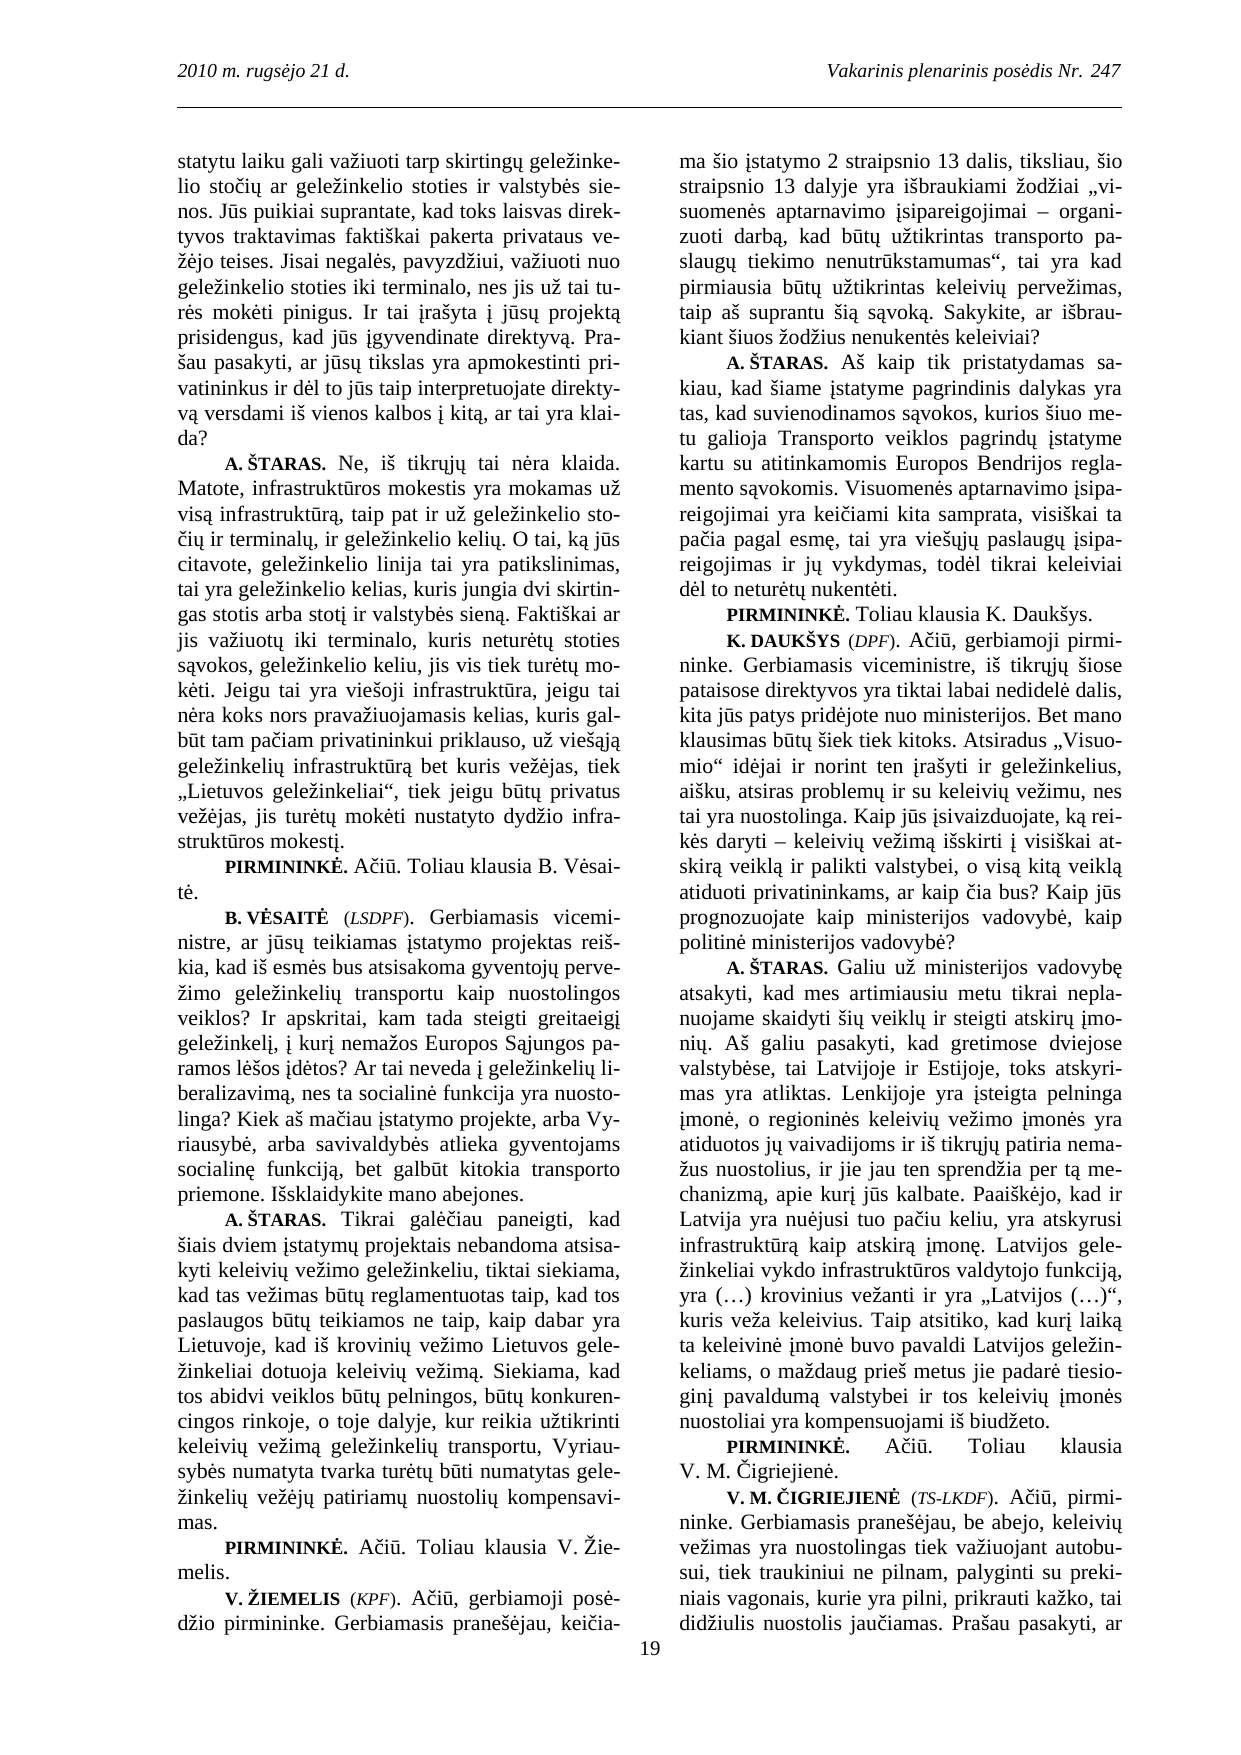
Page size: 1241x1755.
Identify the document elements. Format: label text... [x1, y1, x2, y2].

text sta­ty­tu lai­ku ga­li va­žiuo­ti tarp skir­tin­gų ge­le­žin­ke­lio sto­čių ar ge­le­žin­ke­lio sto­ties ir vals­ty­bės sie­nos. Jūs pui­kiai su­pran­ta­te, kad toks lais­vas di­rek­ty­vos trak­ta­vi­mas fak­tiš­kai pa­ker­ta pri­va­taus ve­žė­jo tei­ses. Ji­sai ne­ga­lės, pa­vyz­džiui, va­žiuo­ti nuo ge­le­žin­ke­lio sto­ties iki ter­mi­na­lo, nes jis už tai tu­rės mo­kė­ti pi­ni­gus. Ir tai įra­šy­ta į jū­sų pro­jek­tą pri­si­den­gus, kad jūs įgy­ven­di­na­te di­rek­ty­vą. Pra­šau pa­sa­ky­ti, ar jū­sų tiks­las yra ap­mo­kes­tin­ti pri­va­ti­nin­kus ir dėl to jūs taip in­ter­pre­tuo­ja­te di­rek­ty­vą vers­da­mi iš vie­nos kal­bos į ki­tą, ar tai yra klai­da? [177, 148, 620, 450]
text B. VĖSAITĖ (LSDPF). Ger­bia­ma­sis vi­ce­mi­nist­re, ar jū­sų tei­kia­mas įsta­ty­mo pro­jek­tas reiš­kia, kad iš es­mės bus at­si­sa­ko­ma gy­ven­to­jų per­ve­ži­mo ge­le­žin­ke­lių trans­por­tu kaip nuos­to­lin­gos veik­los? Ir ap­skri­tai, kam ta­da steig­ti grei­ta­ei­gį ge­le­žin­ke­lį, į ku­rį ne­ma­žos Eu­ro­pos Są­jun­gos pa­ra­mos lė­šos įdė­tos? Ar tai ne­ve­da į ge­le­žin­ke­lių li­be­ra­li­za­vi­mą, nes ta so­cia­li­nė funk­ci­ja yra nuos­to­lin­ga? Kiek aš ma­čiau įsta­ty­mo pro­jek­te, ar­ba Vy­riau­sy­bė, ar­ba sa­vi­val­dy­bės at­lie­ka gy­ven­to­jams so­cia­li­nę funk­ci­ją, bet gal­būt ki­to­kia trans­por­to prie­mo­ne. Iš­sklai­dy­ki­te ma­no abe­jo­nes. [177, 904, 620, 1206]
text K. DAUKŠYS (DPF). Ačiū, ger­bia­mo­ji pir­mi­nin­ke. Ger­bia­ma­sis vi­ce­mi­nist­re, iš tik­rų­jų šio­se pa­tai­so­se di­rek­ty­vos yra tik­tai la­bai ne­di­de­lė da­lis, ki­ta jūs pa­tys pri­dė­jo­te nuo mi­nis­te­ri­jos. Bet ma­no klau­si­mas bū­tų šiek tiek ki­toks. At­si­ra­dus „Vi­suo­mio“ idė­jai ir no­rint ten įra­šy­ti ir ge­le­žin­ke­lius, aiš­ku, at­si­ras pro­ble­mų ir su ke­lei­vių ve­ži­mu, nes tai yra nuos­to­lin­ga. Kaip jūs įsi­vaiz­duo­ja­te, ką rei­kės da­ry­ti – ke­lei­vių ve­ži­mą iš­skir­ti į vi­siš­kai at­ski­rą veik­lą ir pa­lik­ti vals­ty­bei, o vi­są ki­tą veik­lą ati­duo­ti pri­va­ti­nin­kams, ar kaip čia bus? Kaip jūs prog­no­zuo­ja­te kaip mi­nis­te­ri­jos va­do­vy­bė, kaip po­li­ti­nė mi­nis­te­ri­jos va­do­vy­bė? [679, 627, 1122, 954]
text V. M. ČIGRIEJIENĖ (TS-LKDF). Ačiū, pir­mi­nin­ke. Ger­bia­ma­sis pra­ne­šė­jau, be abe­jo, ke­lei­vių ve­ži­mas yra nuos­to­lin­gas tiek va­žiuo­jant au­to­bu­sui, tiek trau­ki­niui ne pil­nam, pa­ly­gin­ti su pre­ki­niais va­go­nais, ku­rie yra pil­ni, pri­krau­ti kaž­ko, tai di­džiu­lis nuos­to­lis jau­čia­mas. Pra­šau pa­sa­ky­ti, ar [679, 1484, 1122, 1635]
text ma šio įsta­ty­mo 2 straips­nio 13 da­lis, tiks­liau, šio straips­nio 13 da­ly­je yra iš­brau­kia­mi žo­džiai „vi­suo­me­nės ap­tar­na­vi­mo įsi­pa­rei­go­ji­mai – or­ga­ni­zuo­ti dar­bą, kad bū­tų už­tik­rin­tas trans­por­to pa­slau­gų tie­ki­mo ne­nu­trūks­ta­mu­mas“, tai yra kad pir­miau­sia bū­tų už­tik­rin­tas ke­lei­vių per­ve­ži­mas, taip aš su­pran­tu šią są­vo­ką. Sa­ky­ki­te, ar iš­brau­kiant šiuos žo­džius ne­nu­ken­tės ke­lei­viai? [679, 148, 1122, 349]
text A. ŠTARAS. Aš kaip tik pri­sta­ty­da­mas sa­kiau, kad šia­me įsta­ty­me pa­grin­di­nis da­ly­kas yra tas, kad su­vie­no­di­na­mos są­vo­kos, ku­rios šiuo me­tu ga­lio­ja Trans­por­to veik­los pa­grin­dų įsta­ty­me kar­tu su ati­tin­ka­mo­mis Eu­ro­pos Ben­dri­jos reg­la­men­to są­vo­ko­mis. Vi­suo­me­nės ap­tar­na­vi­mo įsi­pa­rei­go­ji­mai yra kei­čia­mi ki­ta sam­pra­ta, vi­siš­kai ta pa­čia pa­gal es­mę, tai yra vie­šų­jų pa­slau­gų įsi­pa­rei­go­ji­mas ir jų vyk­dy­mas, to­dėl tik­rai ke­lei­viai dėl to ne­tu­rė­tų nu­ken­tė­ti. [679, 349, 1122, 601]
text A. ŠTARAS. Ne, iš tik­rų­jų tai nė­ra klai­da. Ma­to­te, in­fra­struk­tū­ros mo­kes­tis yra mo­ka­mas už vi­są in­fra­struk­tū­rą, taip pat ir už ge­le­žin­ke­lio sto­čių ir ter­mi­na­lų, ir ge­le­žin­ke­lio ke­lių. O tai, ką jūs ci­ta­vo­te, ge­le­žin­ke­lio li­ni­ja tai yra pa­tiks­li­ni­mas, tai yra ge­le­žin­ke­lio ke­lias, ku­ris jun­gia dvi skir­tin­gas sto­tis ar­ba sto­tį ir vals­ty­bės sie­ną. Fak­tiš­kai ar jis va­žiuo­tų iki ter­mi­na­lo, ku­ris ne­tu­rė­tų sto­ties są­vo­kos, ge­le­žin­ke­lio ke­liu, jis vis tiek tu­rė­tų mo­kė­ti. Jei­gu tai yra vie­šo­ji in­fra­struk­tū­ra, jei­gu tai nė­ra koks nors pra­va­žiuo­ja­ma­sis ke­lias, ku­ris gal­būt tam pa­čiam pri­va­ti­nin­kui pri­klau­so, už vie­šą­ją ge­le­žin­ke­lių in­fra­struk­tū­rą bet ku­ris ve­žė­jas, tiek „Lie­tu­vos ge­le­žin­ke­liai“, tiek jei­gu bū­tų pri­va­tus ve­žė­jas, jis tu­rė­tų mo­kė­ti nu­sta­ty­to dy­džio in­fra­struk­tū­ros mo­kes­tį. [177, 450, 620, 853]
text PIRMININKĖ. To­liau klau­sia K. Dauk­šys. [679, 601, 1122, 627]
text A. ŠTARAS. Ga­liu už mi­nis­te­ri­jos va­do­vy­bę at­sa­ky­ti, kad mes ar­ti­miau­siu me­tu tik­rai ne­pla­nuo­ja­me skai­dy­ti šių veik­lų ir steig­ti at­ski­rų įmo­nių. Aš ga­liu pa­sa­ky­ti, kad gre­ti­mo­se dvie­jo­se vals­ty­bė­se, tai Lat­vi­jo­je ir Es­ti­jo­je, toks at­sky­ri­mas yra at­lik­tas. Len­ki­jo­je yra įsteig­ta pel­nin­ga įmo­nė, o re­gio­ni­nės ke­lei­vių ve­ži­mo įmo­nės yra ati­duo­tos jų vai­va­di­joms ir iš tik­rų­jų pa­ti­ria ne­ma­žus nuos­to­lius, ir jie jau ten spren­džia per tą me­cha­niz­mą, apie ku­rį jūs kal­ba­te. Pa­aiš­kė­jo, kad ir Lat­vi­ja yra nu­ė­ju­si tuo pa­čiu ke­liu, yra at­sky­ru­si in­fra­struk­tū­rą kaip at­ski­rą įmo­nę. Lat­vi­jos ge­le­žin­ke­liai vyk­do in­fra­struk­tū­ros val­dy­to­jo funk­ci­ją, yra (…) kro­vi­nius ve­žan­ti ir yra „Lat­vi­jos (…)“, ku­ris ve­ža ke­lei­vius. Taip at­si­ti­ko, kad ku­rį lai­ką ta ke­lei­vi­nė įmo­nė bu­vo pa­val­di Lat­vi­jos ge­le­žin­ke­liams, o maž­daug prieš me­tus jie pa­da­rė tie­sio­gi­nį pa­val­du­mą vals­ty­bei ir tos ke­lei­vių įmo­nės nuos­to­liai yra kom­pen­suo­ja­mi iš biu­dže­to. [679, 954, 1122, 1433]
text V. ŽIEMELIS (KPF). Ačiū, ger­bia­mo­ji po­sė­džio pir­mi­nin­ke. Ger­bia­ma­sis pra­ne­šė­jau, kei­čia­ [177, 1584, 620, 1635]
text PIRMININKĖ. Ačiū. To­liau klau­sia B. Vė­sai­tė. [177, 853, 620, 904]
text PIRMININKĖ. Ačiū. To­liau klau­sia V. Žie­me­lis. [177, 1534, 620, 1584]
text PIRMININKĖ. Ačiū. To­liau klau­sia V. M. Čig­rie­jie­nė. [679, 1433, 1122, 1484]
text A. ŠTARAS. Tik­rai ga­lė­čiau pa­neig­ti, kad šiais dviem įsta­ty­mų pro­jek­tais ne­ban­do­ma at­si­sa­ky­ti ke­lei­vių ve­ži­mo ge­le­žin­ke­liu, tik­tai sie­kia­ma, kad tas ve­ži­mas bū­tų reg­la­men­tuo­tas taip, kad tos pa­slau­gos bū­tų tei­kia­mos ne taip, kaip da­bar yra Lie­tu­vo­je, kad iš kro­vi­nių ve­ži­mo Lie­tu­vos ge­le­žin­ke­liai do­tuo­ja ke­lei­vių ve­ži­mą. Sie­kia­ma, kad tos abid­vi veik­los bū­tų pel­nin­gos, bū­tų kon­ku­ren­cin­gos rin­ko­je, o to­je da­ly­je, kur rei­kia už­tik­rin­ti ke­lei­vių ve­ži­mą ge­le­žin­ke­lių trans­por­tu, Vy­riau­sy­bės nu­ma­ty­ta tvar­ka tu­rė­tų bū­ti nu­ma­ty­tas ge­le­žin­ke­lių ve­žė­jų pa­ti­ria­mų nuos­to­lių kom­pen­sa­vi­mas. [177, 1206, 620, 1534]
